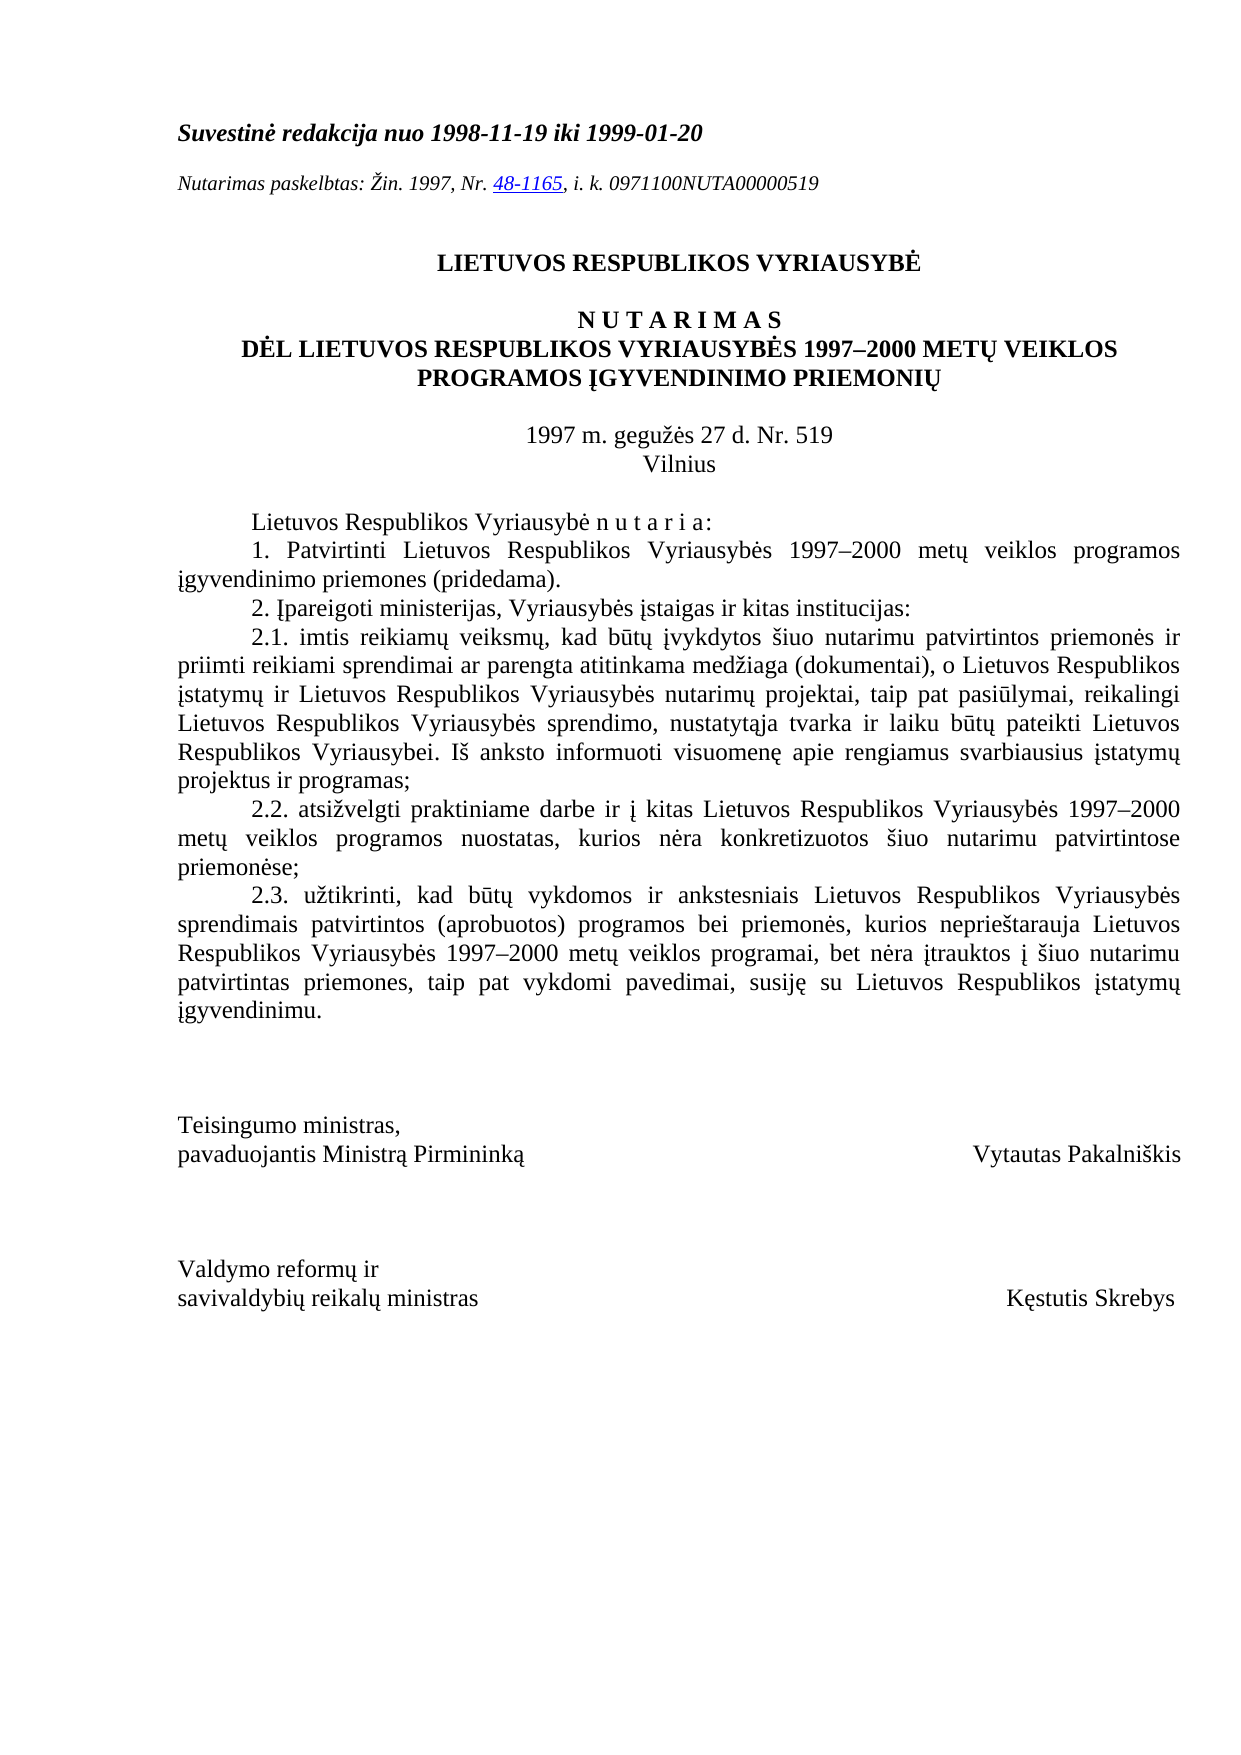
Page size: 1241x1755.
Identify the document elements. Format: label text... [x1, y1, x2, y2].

text LIETUVOS RESPUBLIKOS VYRIAUSYBĖ [177, 248, 1181, 277]
text Valdymo reformų ir [177, 1254, 1181, 1283]
text 2.2. atsižvelgti praktiniame darbe ir į kitas Lietuvos Respublikos Vyriausybės 1997–2000 metų veiklos programos nuostatas, kurios nėra konkretizuotos šiuo nutarimu patvirtintose priemonėse; [177, 794, 1181, 880]
text 2.1. imtis reikiamų veiksmų, kad būtų įvykdytos šiuo nutarimu patvirtintos priemonės ir priimti reikiami sprendimai ar parengta atitinkama medžiaga (dokumentai), o Lietuvos Respublikos įstatymų ir Lietuvos Respublikos Vyriausybės nutarimų projektai, taip pat pasiūlymai, reikalingi Lietuvos Respublikos Vyriausybės sprendimo, nustatytąja tvarka ir laiku būtų pateikti Lietuvos Respublikos Vyriausybei. Iš anksto informuoti visuomenę apie rengiamus svarbiausius įstatymų projektus ir programas; [177, 622, 1181, 794]
text Vilnius [177, 449, 1181, 478]
text Nutarimas paskelbtas: Žin. 1997, Nr. 48-1165, i. k. 0971100NUTA00000519 [177, 171, 1181, 195]
text Suvestinė redakcija nuo 1998-11-19 iki 1999-01-20 [177, 118, 1181, 147]
text Teisingumo ministras, [177, 1110, 1181, 1139]
text 1. Patvirtinti Lietuvos Respublikos Vyriausybės 1997–2000 metų veiklos programos įgyvendinimo priemones (pridedama). [177, 535, 1181, 593]
text DĖL LIETUVOS RESPUBLIKOS VYRIAUSYBĖS 1997–2000 METŲ VEIKLOS PROGRAMOS ĮGYVENDINIMO PRIEMONIŲ [177, 334, 1181, 392]
text 2. Įpareigoti ministerijas, Vyriausybės įstaigas ir kitas institucijas: [177, 593, 1181, 622]
text 1997 m. gegužės 27 d. Nr. 519 [177, 420, 1181, 449]
text savivaldybių reikalų ministras Kęstutis Skrebys [177, 1283, 1181, 1312]
text N U T A R I M A S [177, 305, 1181, 334]
text 2.3. užtikrinti, kad būtų vykdomos ir ankstesniais Lietuvos Respublikos Vyriausybės sprendimais patvirtintos (aprobuotos) programos bei priemonės, kurios neprieštarauja Lietuvos Respublikos Vyriausybės 1997–2000 metų veiklos programai, bet nėra įtrauktos į šiuo nutarimu patvirtintas priemones, taip pat vykdomi pavedimai, susiję su Lietuvos Respublikos įstatymų įgyvendinimu. [177, 880, 1181, 1024]
text pavaduojantis Ministrą Pirmininką Vytautas Pakalniškis [177, 1139, 1181, 1168]
text Lietuvos Respublikos Vyriausybė nutaria: [177, 507, 1181, 535]
